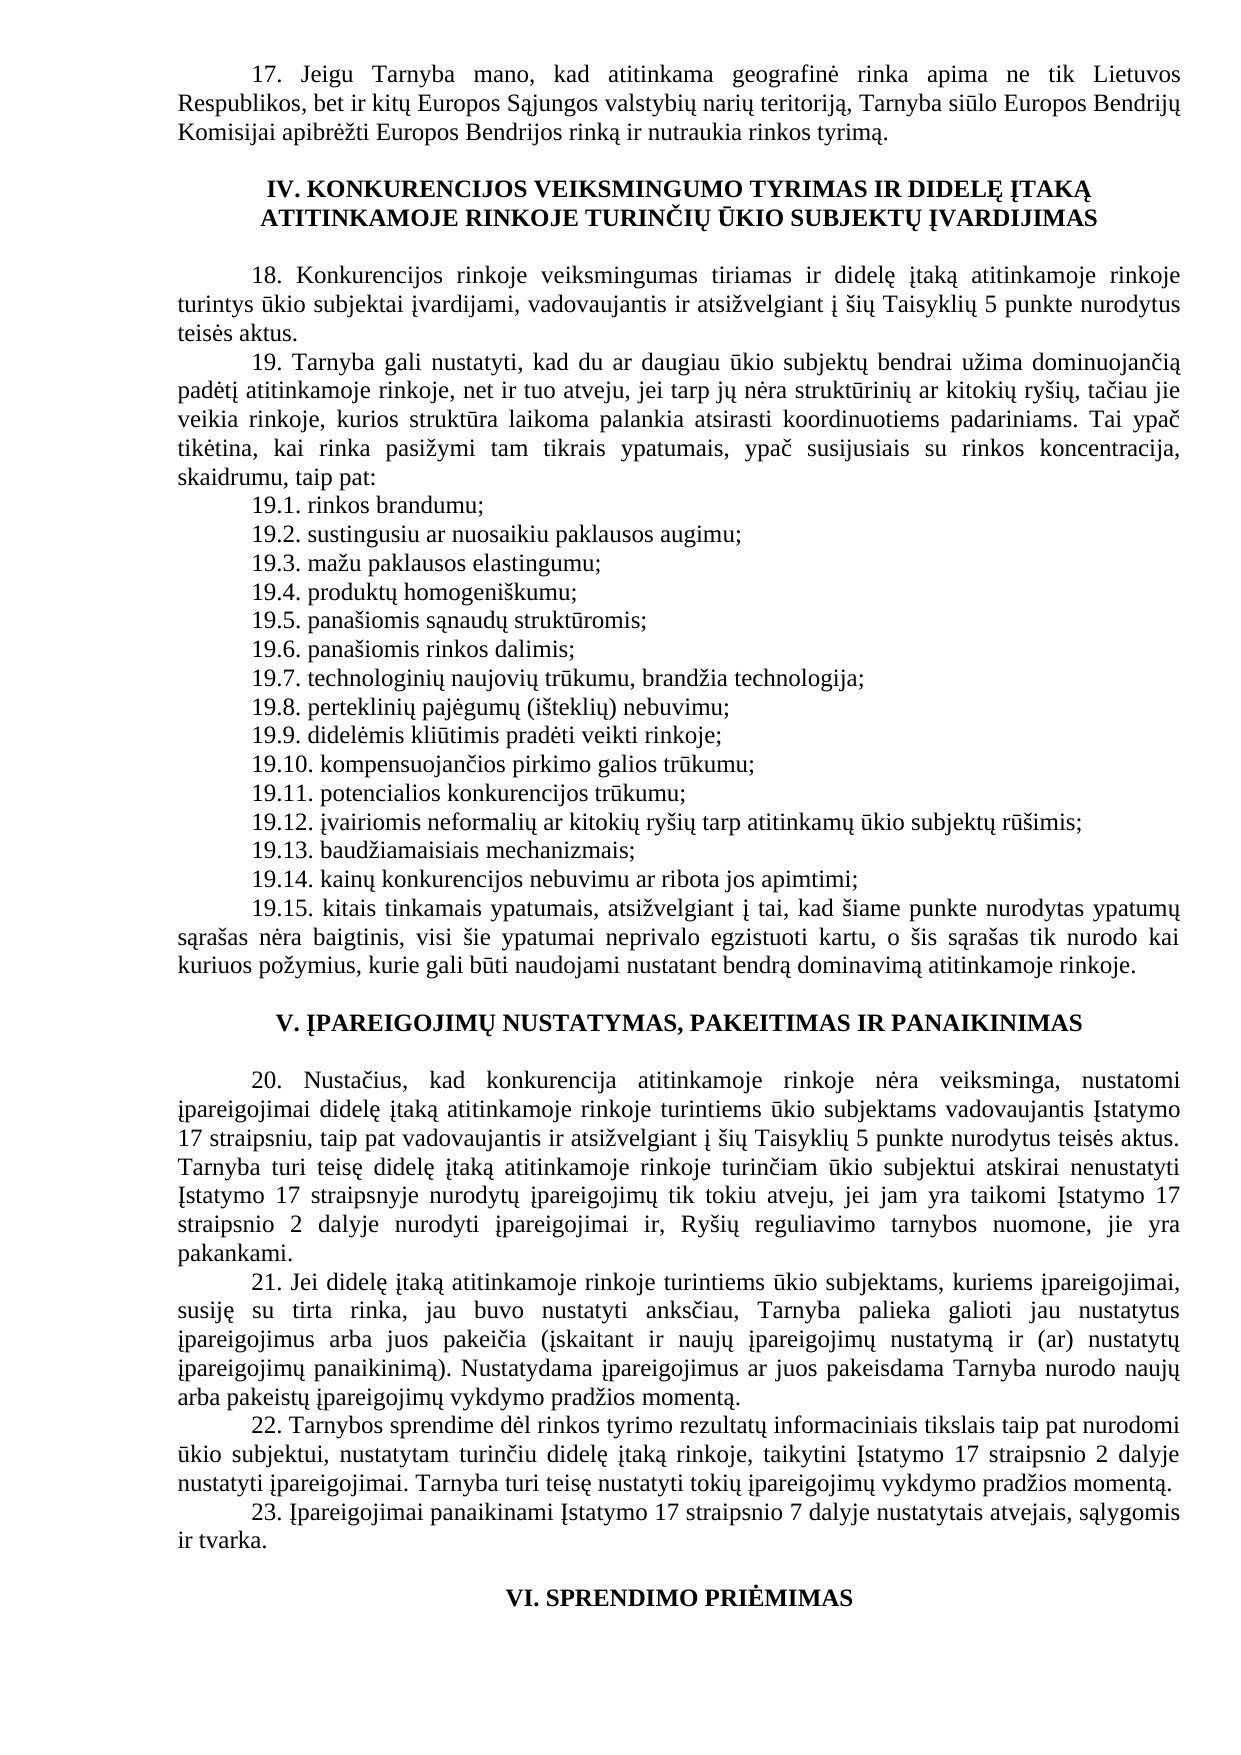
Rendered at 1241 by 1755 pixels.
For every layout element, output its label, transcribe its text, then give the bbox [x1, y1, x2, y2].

text 19.13. baudžiamaisiais mechanizmais; [177, 835, 1181, 864]
text 19.1. rinkos brandumu; [177, 490, 1181, 519]
text 19.8. perteklinių pajėgumų (išteklių) nebuvimu; [177, 692, 1181, 720]
text IV. KONKURENCIJOS VEIKSMINGUMO TYRIMAS IR DIDELĘ ĮTAKĄ ATITINKAMOJE RINKOJE TURINČIŲ ŪKIO SUBJEKTŲ ĮVARDIJIMAS [177, 174, 1181, 232]
text 23. Įpareigojimai panaikinami Įstatymo 17 straipsnio 7 dalyje nustatytais atvejais, sąlygomis ir tvarka. [177, 1497, 1181, 1554]
text V. ĮPAREIGOJIMŲ NUSTATYMAS, PAKEITIMAS IR PANAIKINIMAS [177, 1008, 1181, 1037]
text 19.6. panašiomis rinkos dalimis; [177, 634, 1181, 663]
text 20. Nustačius, kad konkurencija atitinkamoje rinkoje nėra veiksminga, nustatomi įpareigojimai didelę įtaką atitinkamoje rinkoje turintiems ūkio subjektams vadovaujantis Įstatymo 17 straipsniu, taip pat vadovaujantis ir atsižvelgiant į šių Taisyklių 5 punkte nurodytus teisės aktus. Tarnyba turi teisę didelę įtaką atitinkamoje rinkoje turinčiam ūkio subjektui atskirai nenustatyti Įstatymo 17 straipsnyje nurodytų įpareigojimų tik tokiu atveju, jei jam yra taikomi Įstatymo 17 straipsnio 2 dalyje nurodyti įpareigojimai ir, Ryšių reguliavimo tarnybos nuomone, jie yra pakankami. [177, 1065, 1181, 1267]
text 17. Jeigu Tarnyba mano, kad atitinkama geografinė rinka apima ne tik Lietuvos Respublikos, bet ir kitų Europos Sąjungos valstybių narių teritoriją, Tarnyba siūlo Europos Bendrijų Komisijai apibrėžti Europos Bendrijos rinką ir nutraukia rinkos tyrimą. [177, 59, 1181, 145]
text 19.12. įvairiomis neformalių ar kitokių ryšių tarp atitinkamų ūkio subjektų rūšimis; [177, 807, 1181, 835]
text 19.11. potencialios konkurencijos trūkumu; [177, 778, 1181, 807]
text 19.9. didelėmis kliūtimis pradėti veikti rinkoje; [177, 720, 1181, 749]
text 19.4. produktų homogeniškumu; [177, 577, 1181, 605]
text 19.10. kompensuojančios pirkimo galios trūkumu; [177, 749, 1181, 778]
text 19.14. kainų konkurencijos nebuvimu ar ribota jos apimtimi; [177, 864, 1181, 893]
text 19.2. sustingusiu ar nuosaikiu paklausos augimu; [177, 519, 1181, 548]
text 19. Tarnyba gali nustatyti, kad du ar daugiau ūkio subjektų bendrai užima dominuojančią padėtį atitinkamoje rinkoje, net ir tuo atveju, jei tarp jų nėra struktūrinių ar kitokių ryšių, tačiau jie veikia rinkoje, kurios struktūra laikoma palankia atsirasti koordinuotiems padariniams. Tai ypač tikėtina, kai rinka pasižymi tam tikrais ypatumais, ypač susijusiais su rinkos koncentracija, skaidrumu, taip pat: [177, 347, 1181, 490]
text 22. Tarnybos sprendime dėl rinkos tyrimo rezultatų informaciniais tikslais taip pat nurodomi ūkio subjektui, nustatytam turinčiu didelę įtaką rinkoje, taikytini Įstatymo 17 straipsnio 2 dalyje nustatyti įpareigojimai. Tarnyba turi teisę nustatyti tokių įpareigojimų vykdymo pradžios momentą. [177, 1410, 1181, 1497]
text 19.15. kitais tinkamais ypatumais, atsižvelgiant į tai, kad šiame punkte nurodytas ypatumų sąrašas nėra baigtinis, visi šie ypatumai neprivalo egzistuoti kartu, o šis sąrašas tik nurodo kai kuriuos požymius, kurie gali būti naudojami nustatant bendrą dominavimą atitinkamoje rinkoje. [177, 893, 1181, 979]
text 19.5. panašiomis sąnaudų struktūromis; [177, 605, 1181, 634]
text 21. Jei didelę įtaką atitinkamoje rinkoje turintiems ūkio subjektams, kuriems įpareigojimai, susiję su tirta rinka, jau buvo nustatyti anksčiau, Tarnyba palieka galioti jau nustatytus įpareigojimus arba juos pakeičia (įskaitant ir naujų įpareigojimų nustatymą ir (ar) nustatytų įpareigojimų panaikinimą). Nustatydama įpareigojimus ar juos pakeisdama Tarnyba nurodo naujų arba pakeistų įpareigojimų vykdymo pradžios momentą. [177, 1267, 1181, 1410]
text 19.3. mažu paklausos elastingumu; [177, 548, 1181, 577]
text 19.7. technologinių naujovių trūkumu, brandžia technologija; [177, 663, 1181, 692]
text VI. SPRENDIMO PRIĖMIMAS [177, 1583, 1181, 1612]
text 18. Konkurencijos rinkoje veiksmingumas tiriamas ir didelę įtaką atitinkamoje rinkoje turintys ūkio subjektai įvardijami, vadovaujantis ir atsižvelgiant į šių Taisyklių 5 punkte nurodytus teisės aktus. [177, 260, 1181, 347]
